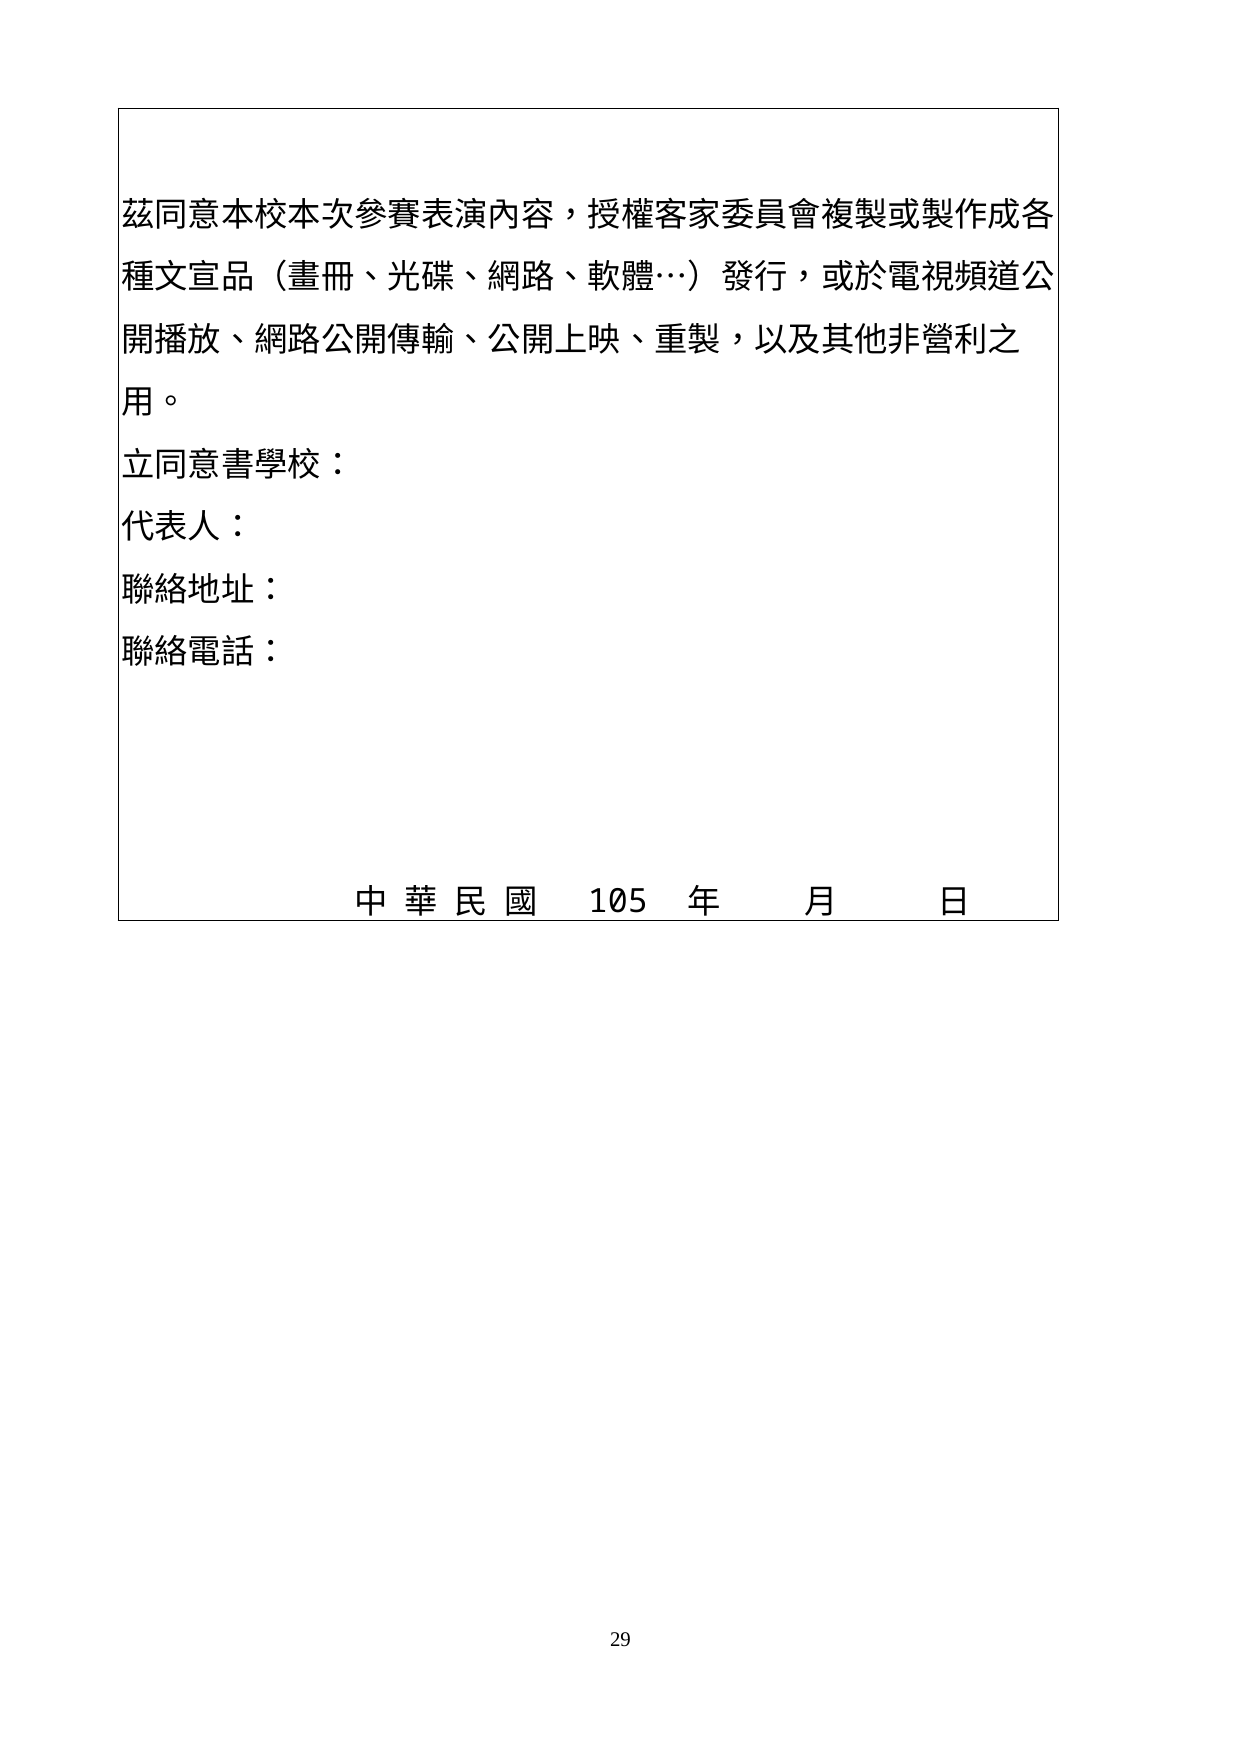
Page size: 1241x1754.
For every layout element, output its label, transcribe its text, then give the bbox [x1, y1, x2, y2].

table_header 茲同意本校本次參賽表演內容，授權客家委員會複製或製作成各種文宣品（畫冊、光碟、網路、軟體…）發行，或於電視頻道公開播放、網路公開傳輸、公開上映、重製，以及其他非營利之用。 立同意書學校： 代表人： 聯絡地址： 聯絡電話： 中 華 民 國 105 年 月 日 [119, 109, 1058, 920]
